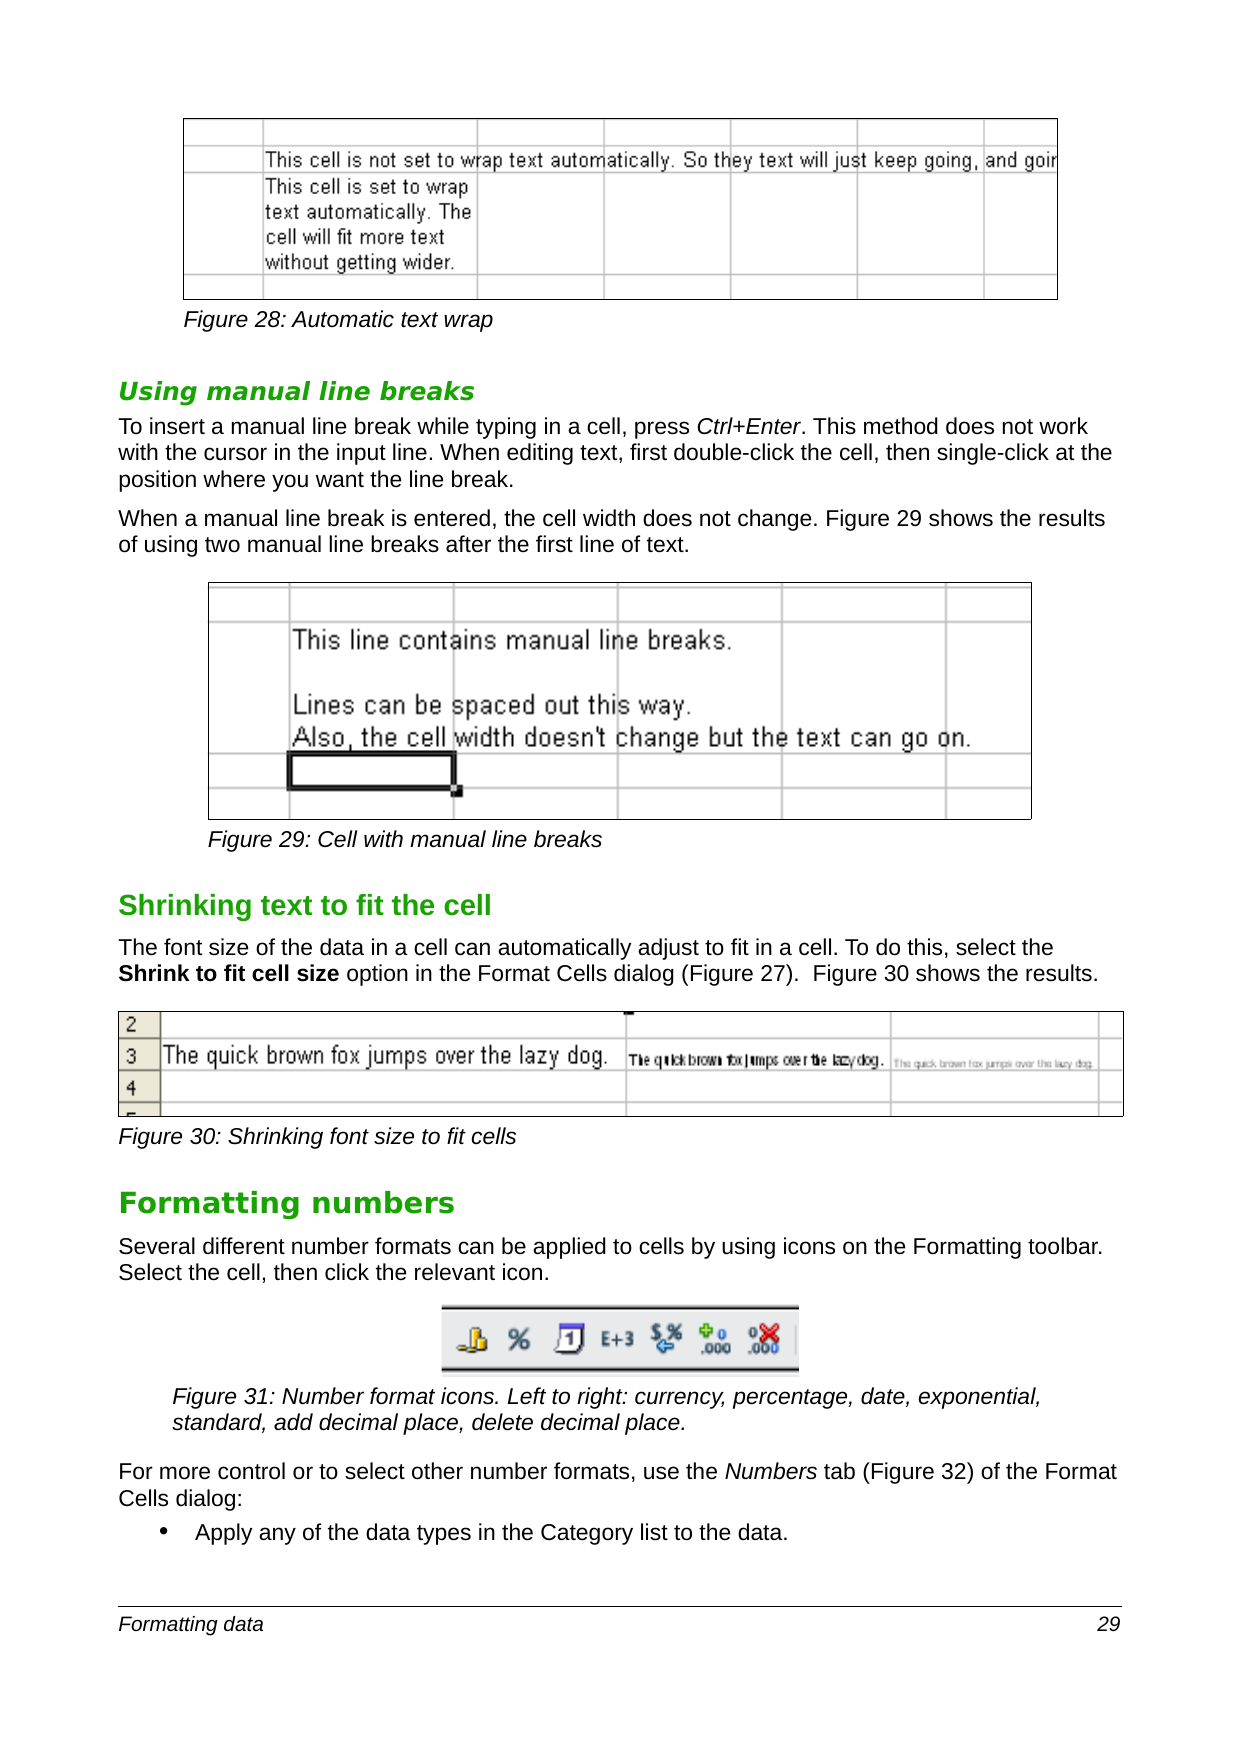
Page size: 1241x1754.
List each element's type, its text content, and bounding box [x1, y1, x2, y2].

text Figure 31: Number format icons. Left to right: currency, percentage, date, exponential, standard, add decimal place, delete decimal place. [172, 1383, 1068, 1436]
list Several different number formats can be applied to cells by using icons on the Formatting toolbar. Select the cell, then click the relevant icon. [118, 1233, 1122, 1286]
subtitle Shrinking text to fit the cell [118, 887, 1122, 921]
list Apply any of the data types in the Category list to the data. [156, 1517, 1122, 1547]
picture [119, 1012, 1123, 1116]
subtitle Using manual line breaks [118, 377, 1122, 407]
text To insert a manual line break while typing in a cell, press Ctrl+Enter. This method does not work with the cursor in the input line. When editing text, first double-click the cell, then single-click at the position where you want the line break. [118, 413, 1122, 492]
subtitle Formatting numbers [118, 1187, 1122, 1221]
list For more control or to select other number formats, use the Numbers tab (Figure 32) of the Format Cells dialog: [118, 1458, 1122, 1511]
text Figure 30: Shrinking font size to fit cells [118, 1123, 1123, 1149]
picture [209, 583, 1031, 819]
text Figure 29: Cell with manual line breaks [208, 826, 1033, 852]
picture [184, 119, 1057, 299]
text The font size of the data in a cell can automatically adjust to fit in a cell. To do this, select the Shrink to fit cell size option in the Format Cells dialog (Figure 27). Figure 30 shows the results. [118, 933, 1122, 986]
text When a manual line break is entered, the cell width does not change. Figure 29 shows the results of using two manual line breaks after the first line of text. [118, 504, 1122, 557]
picture [441, 1304, 799, 1377]
text Figure 28: Automatic text wrap [183, 306, 1057, 332]
